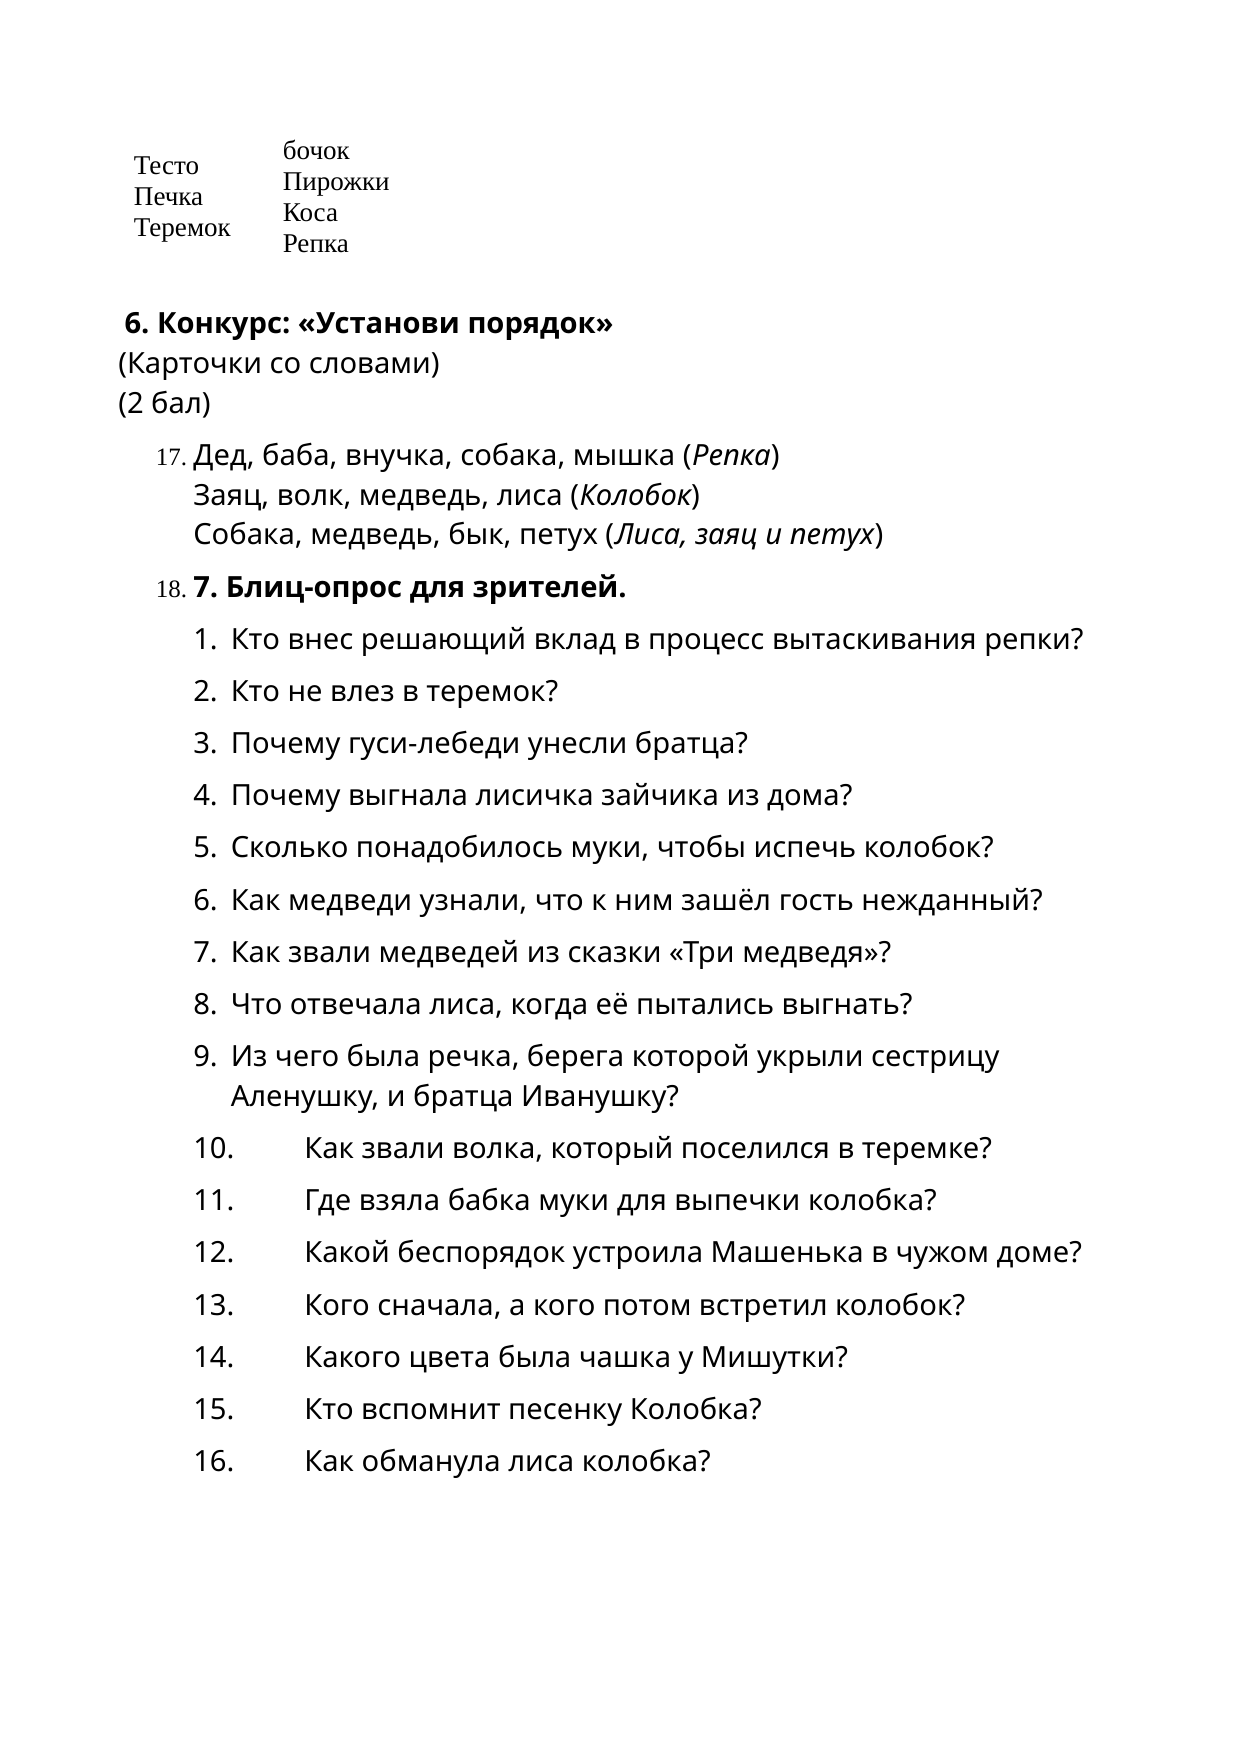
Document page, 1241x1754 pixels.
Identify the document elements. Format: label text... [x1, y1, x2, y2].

list Кого сначала, а кого потом встретил колобок? [193, 1284, 1122, 1324]
list Как обманула лиса колобка? [193, 1441, 1122, 1480]
table_header Тесто Печка Теремок [118, 118, 267, 274]
list Кто внес решающий вклад в процесс вытаскивания репки? [193, 618, 1122, 658]
list Из чего была речка, берега которой укрыли сестрицу Аленушку, и братца Иванушку? [193, 1036, 1122, 1115]
list Дед, баба, внучка, собака, мышка (Репка) Заяц, волк, медведь, лиса (Колобок) Собака, медведь, бык, петух (Лиса, заяц и петух) [156, 434, 1122, 553]
list Как звали медведей из сказки «Три медведя»? [193, 931, 1122, 971]
list Как звали волка, который поселился в теремке? [193, 1127, 1122, 1167]
list Почему выгнала лисичка зайчика из дома? [193, 774, 1122, 814]
list Где взяла бабка муки для выпечки колобка? [193, 1179, 1122, 1219]
table_header бочок Пирожки Коса Репка [267, 118, 540, 274]
list Почему гуси-лебеди унесли братца? [193, 722, 1122, 762]
list Какого цвета была чашка у Мишутки? [193, 1336, 1122, 1376]
list Сколько понадобилось муки, чтобы испечь колобок? [193, 827, 1122, 866]
list Как медведи узнали, что к ним зашёл гость нежданный? [193, 879, 1122, 919]
list Кто вспомнит песенку Колобка? [193, 1388, 1122, 1428]
list Кто не влез в теремок? [193, 670, 1122, 710]
list 7. Блиц-опрос для зрителей. [156, 566, 1122, 606]
text 6. Конкурс: «Установи порядок» (Карточки со словами) (2 бал) [118, 274, 1122, 422]
list Какой беспорядок устроила Машенька в чужом доме? [193, 1232, 1122, 1271]
list Что отвечала лиса, когда её пытались выгнать? [193, 983, 1122, 1023]
